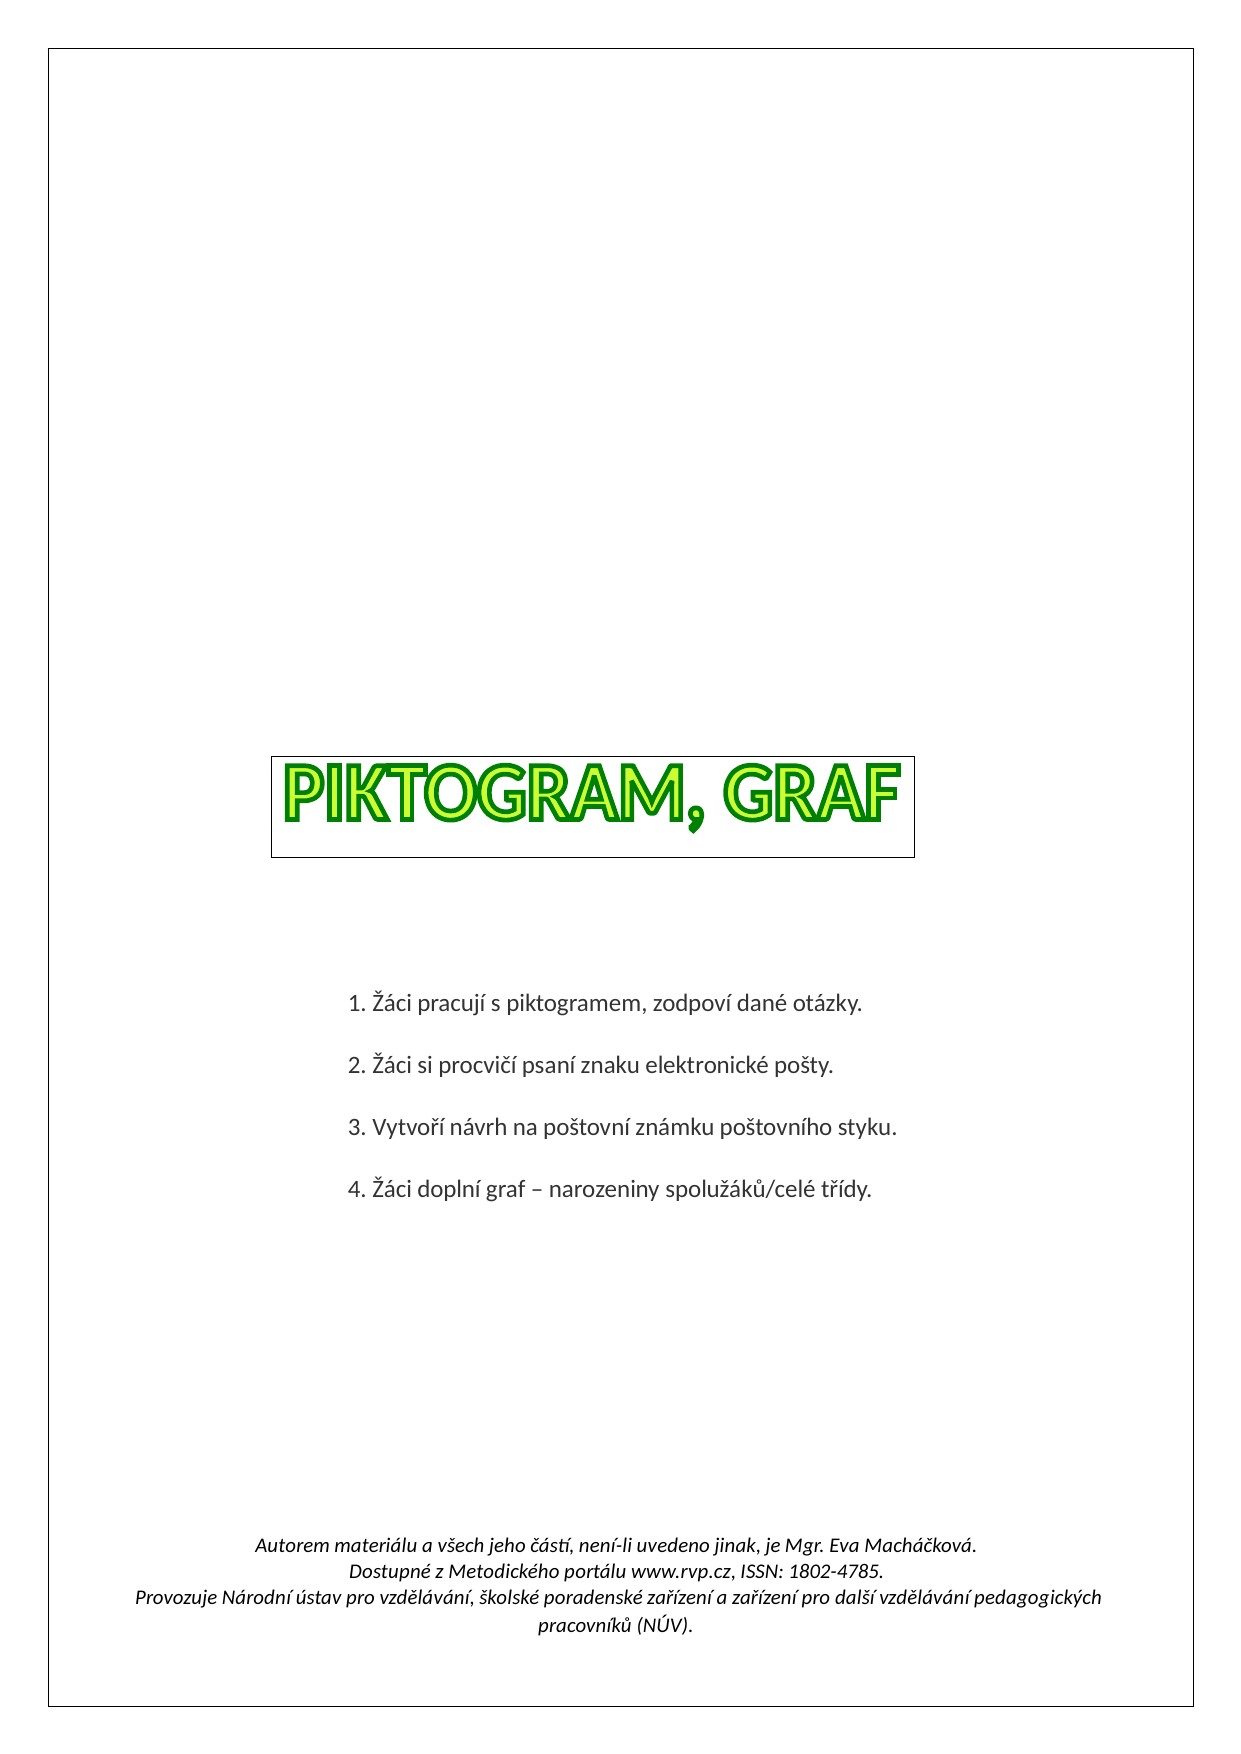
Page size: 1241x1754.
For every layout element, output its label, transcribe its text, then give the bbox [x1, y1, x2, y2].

text 3. Vytvoří návrh na poštovní známku poštovního styku. [348, 1111, 1077, 1142]
text 1. Žáci pracují s piktogramem, zodpoví dané otázky. [348, 987, 1077, 1018]
text 4. Žáci doplní graf – narozeniny spolužáků/celé třídy. [348, 1173, 1077, 1204]
text 2. Žáci si procvičí psaní znaku elektronické pošty. [348, 1049, 1077, 1080]
